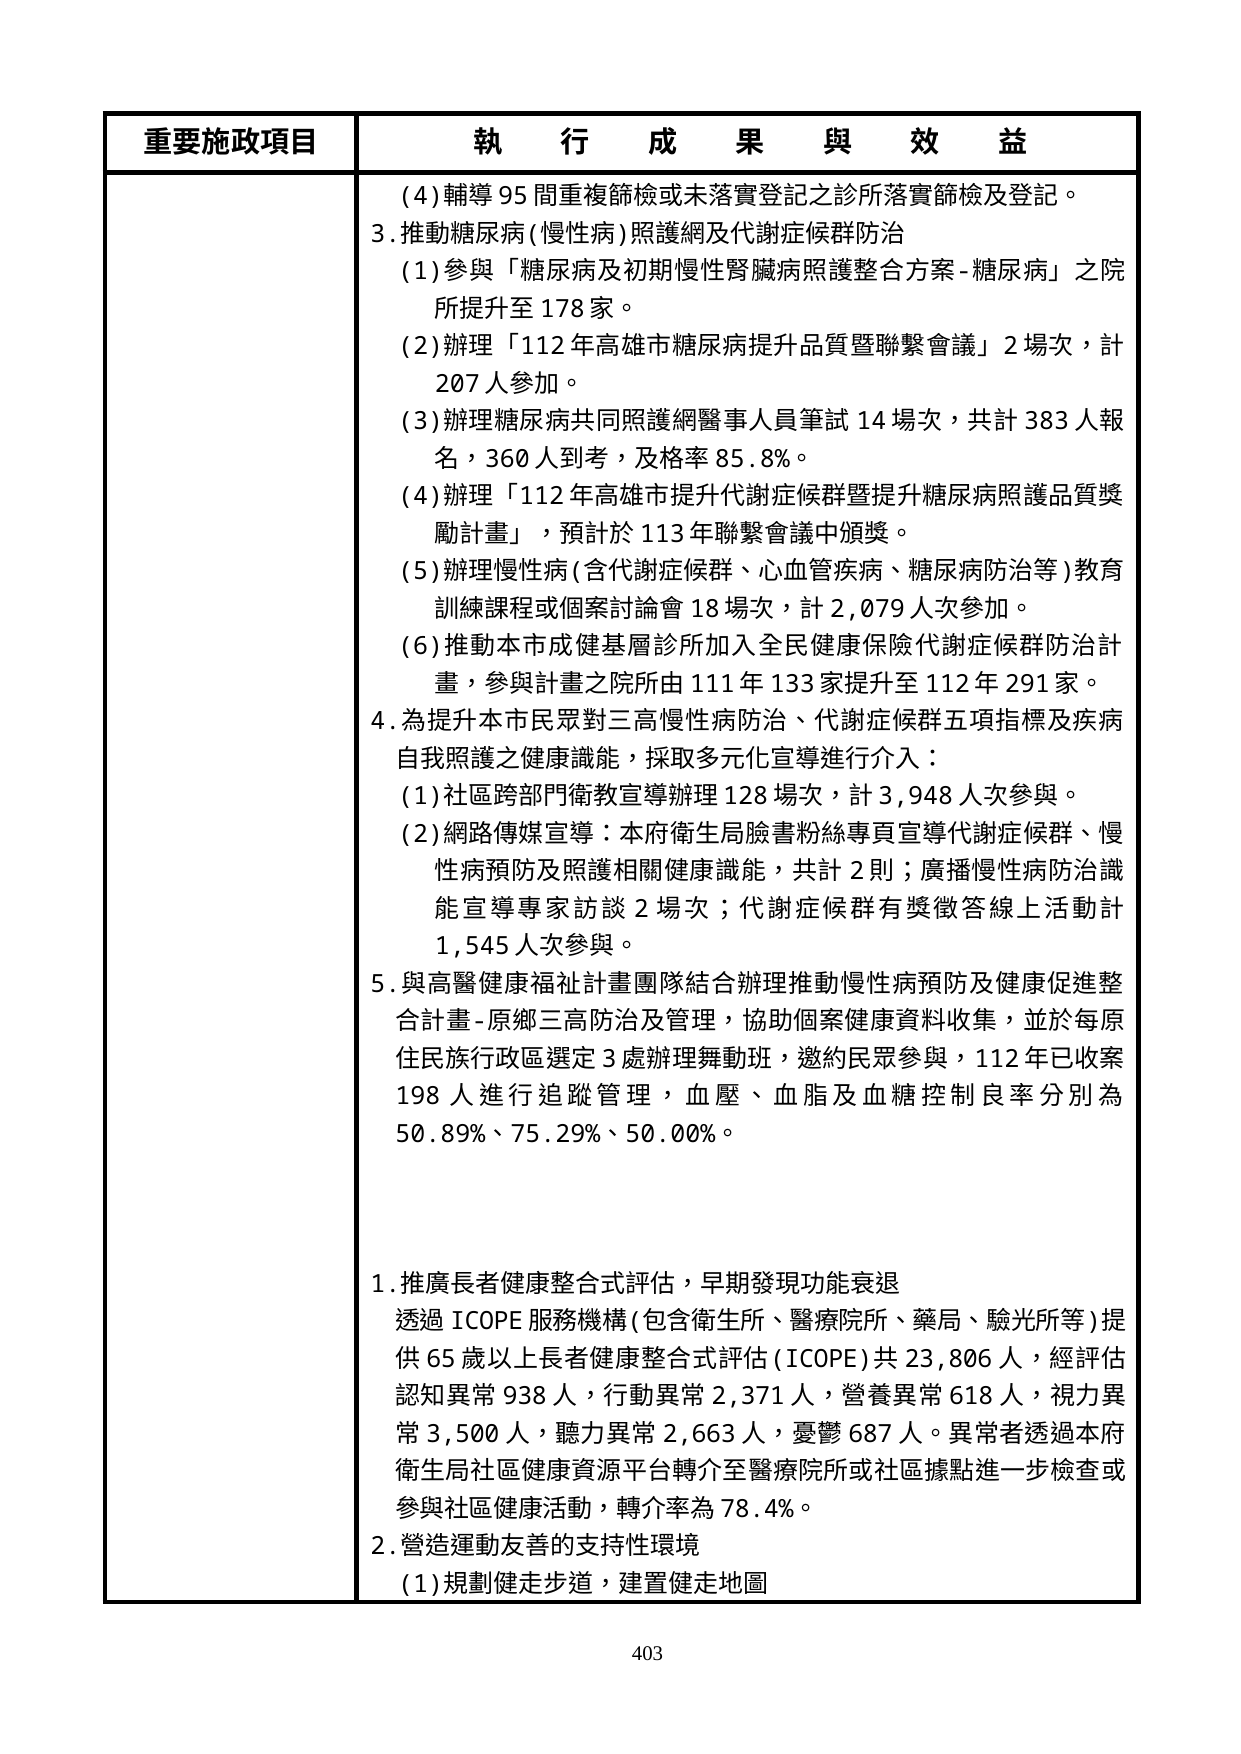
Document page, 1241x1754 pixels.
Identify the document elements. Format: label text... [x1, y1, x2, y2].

table_cell (4)輔導95間重複篩檢或未落實登記之診所落實篩檢及登記。 3.推動糖尿病(慢性病)照護網及代謝症候群防治 (1)參與「糖尿病及初期慢性腎臟病照護整合方案-糖尿病」之院所提升至178家。 (2)辦理「112年高雄市糖尿病提升品質暨聯繫會議」2場次，計207人參加。 (3)辦理糖尿病共同照護網醫事人員筆試14場次，共計383人報名，360人到考，及格率85.8%。 (4)辦理「112年高雄市提升代謝症候群暨提升糖尿病照護品質獎勵計畫」，預計於113年聯繫會議中頒獎。 (5)辦理慢性病(含代謝症候群、心血管疾病、糖尿病防治等)教育訓練課程或個案討論會18場次，計2,079人次參加。 (6)推動本市成健基層診所加入全民健康保險代謝症候群防治計畫，參與計畫之院所由111年133家提升至112年291家。 4.為提升本市民眾對三高慢性病防治、代謝症候群五項指標及疾病自我照護之健康識能，採取多元化宣導進行介入： (1)社區跨部門衛教宣導辦理128場次，計3,948人次參與。 (2)網路傳媒宣導：本府衛生局臉書粉絲專頁宣導代謝症候群、慢性病預防及照護相關健康識能，共計2則；廣播慢性病防治識能宣導專家訪談2場次；代謝症候群有獎徵答線上活動計1,545人次參與。 5.與高醫健康福祉計畫團隊結合辦理推動慢性病預防及健康促進整合計畫-原鄉三高防治及管理，協助個案健康資料收集，並於每原住民族行政區選定3處辦理舞動班，邀約民眾參與，112年已收案198人進行追蹤管理，血壓、血脂及血糖控制良率分別為50.89%、75.29%、50.00%。 1.推廣長者健康整合式評估，早期發現功能衰退 透過ICOPE服務機構(包含衛生所、醫療院所、藥局、驗光所等)提供65歲以上長者健康整合式評估(ICOPE)共23,806人，經評估認知異常938人，行動異常2,371人，營養異常618人，視力異常3,500人，聽力異常2,663人，憂鬱687人。異常者透過本府衛生局社區健康資源平台轉介至醫療院所或社區據點進一步檢查或參與社區健康活動，轉介率為78.4%。 2.營造運動友善的支持性環境 (1)規劃健走步道，建置健走地圖 [359, 175, 1136, 1599]
table_header 重要施政項目 [107, 116, 354, 170]
table_header 執 行 成 果 與 效 益 [359, 116, 1136, 170]
table_cell [107, 175, 354, 1599]
